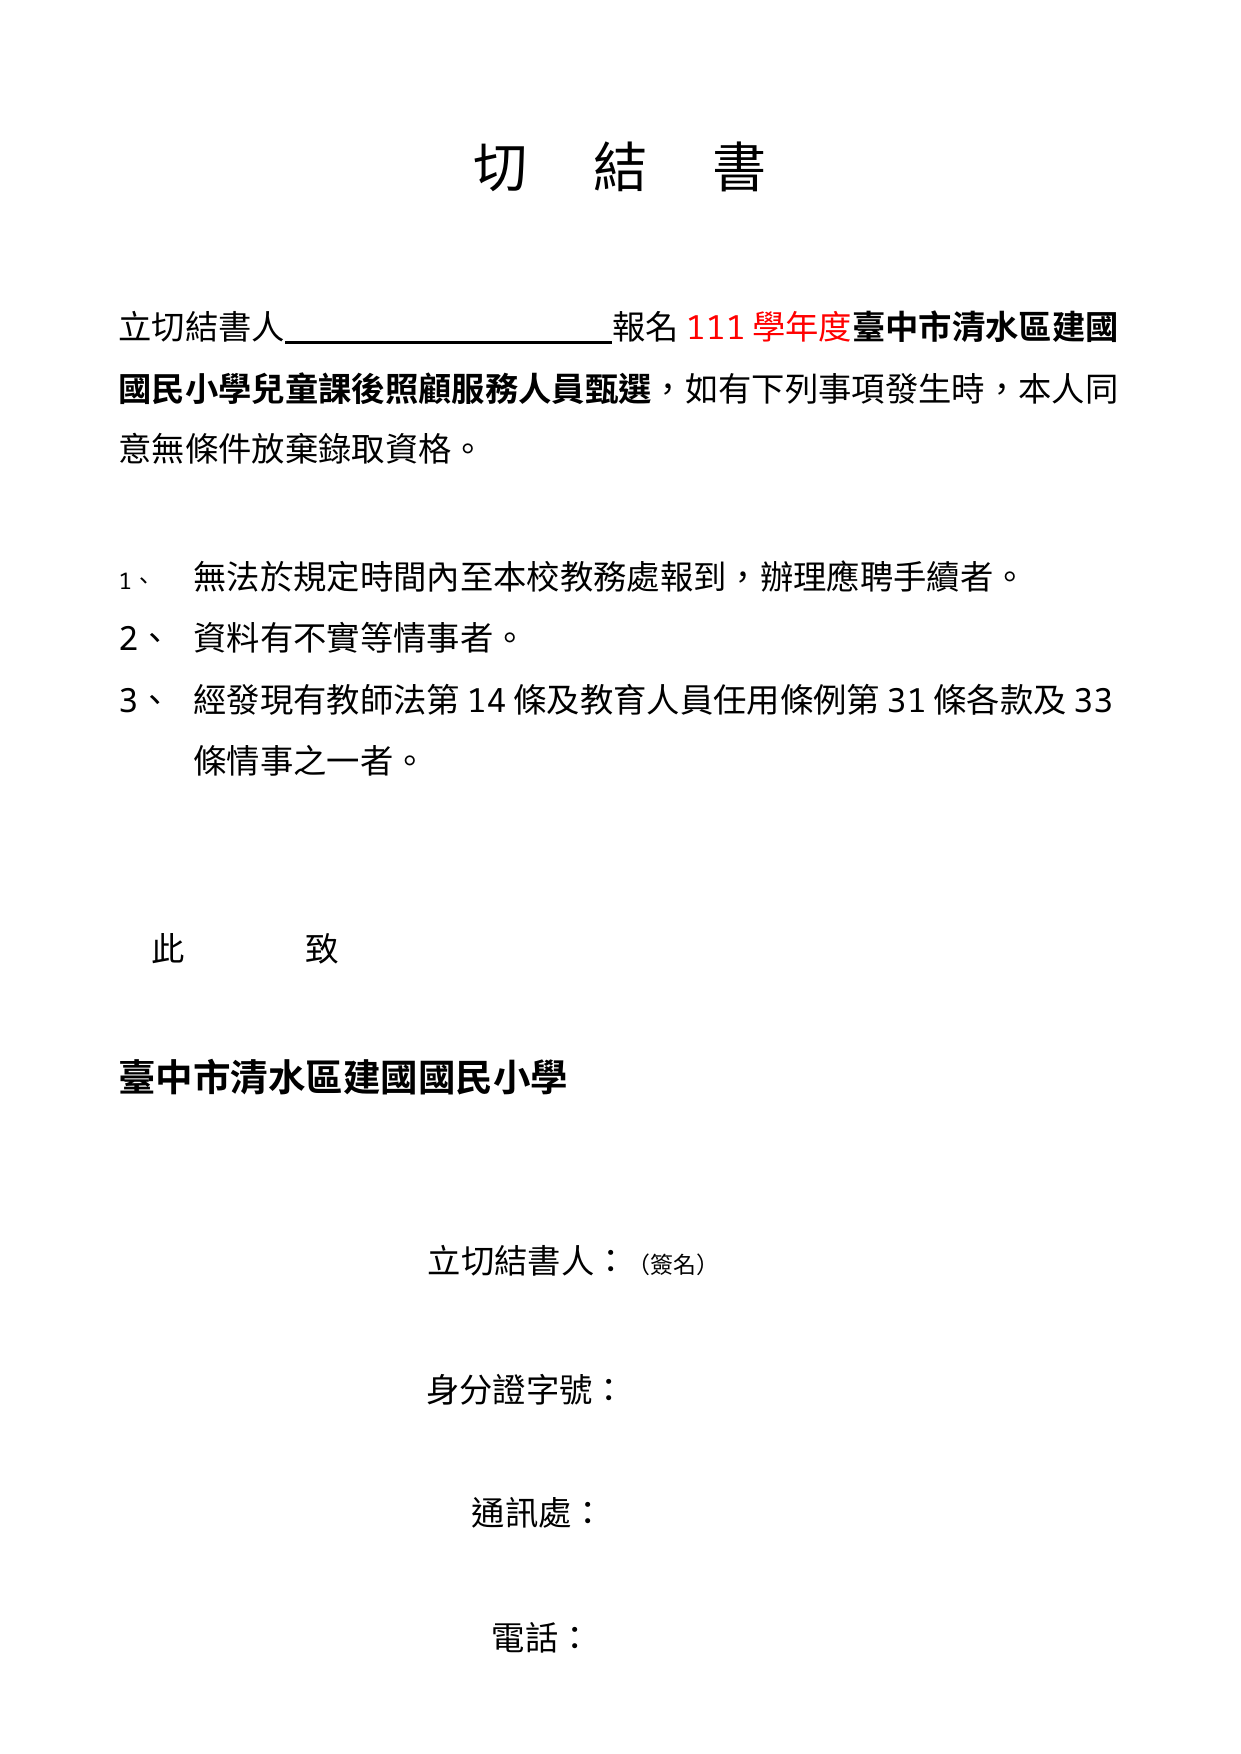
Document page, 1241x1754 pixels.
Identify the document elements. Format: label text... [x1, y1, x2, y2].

text 切 結 書 [118, 96, 1122, 221]
text 通訊處： [118, 1471, 1122, 1533]
text 電話： [118, 1596, 1122, 1658]
list 無法於規定時間內至本校教務處報到，辦理應聘手續者。 [118, 533, 1122, 596]
text 臺中市清水區建國國民小學 [118, 1033, 1122, 1096]
text 此 致 [118, 908, 1122, 971]
text 身分證字號： [118, 1346, 1122, 1408]
list 資料有不實等情事者。 [118, 596, 1122, 658]
text 立切結書人 報名111學年度臺中市清水區建國國民小學兒童課後照顧服務人員甄選，如有下列事項發生時，本人同意無條件放棄錄取資格。 [118, 283, 1122, 471]
text 立切結書人：（簽名） [118, 1221, 1122, 1283]
list 經發現有教師法第14條及教育人員任用條例第31條各款及33條情事之一者。 [118, 658, 1122, 783]
